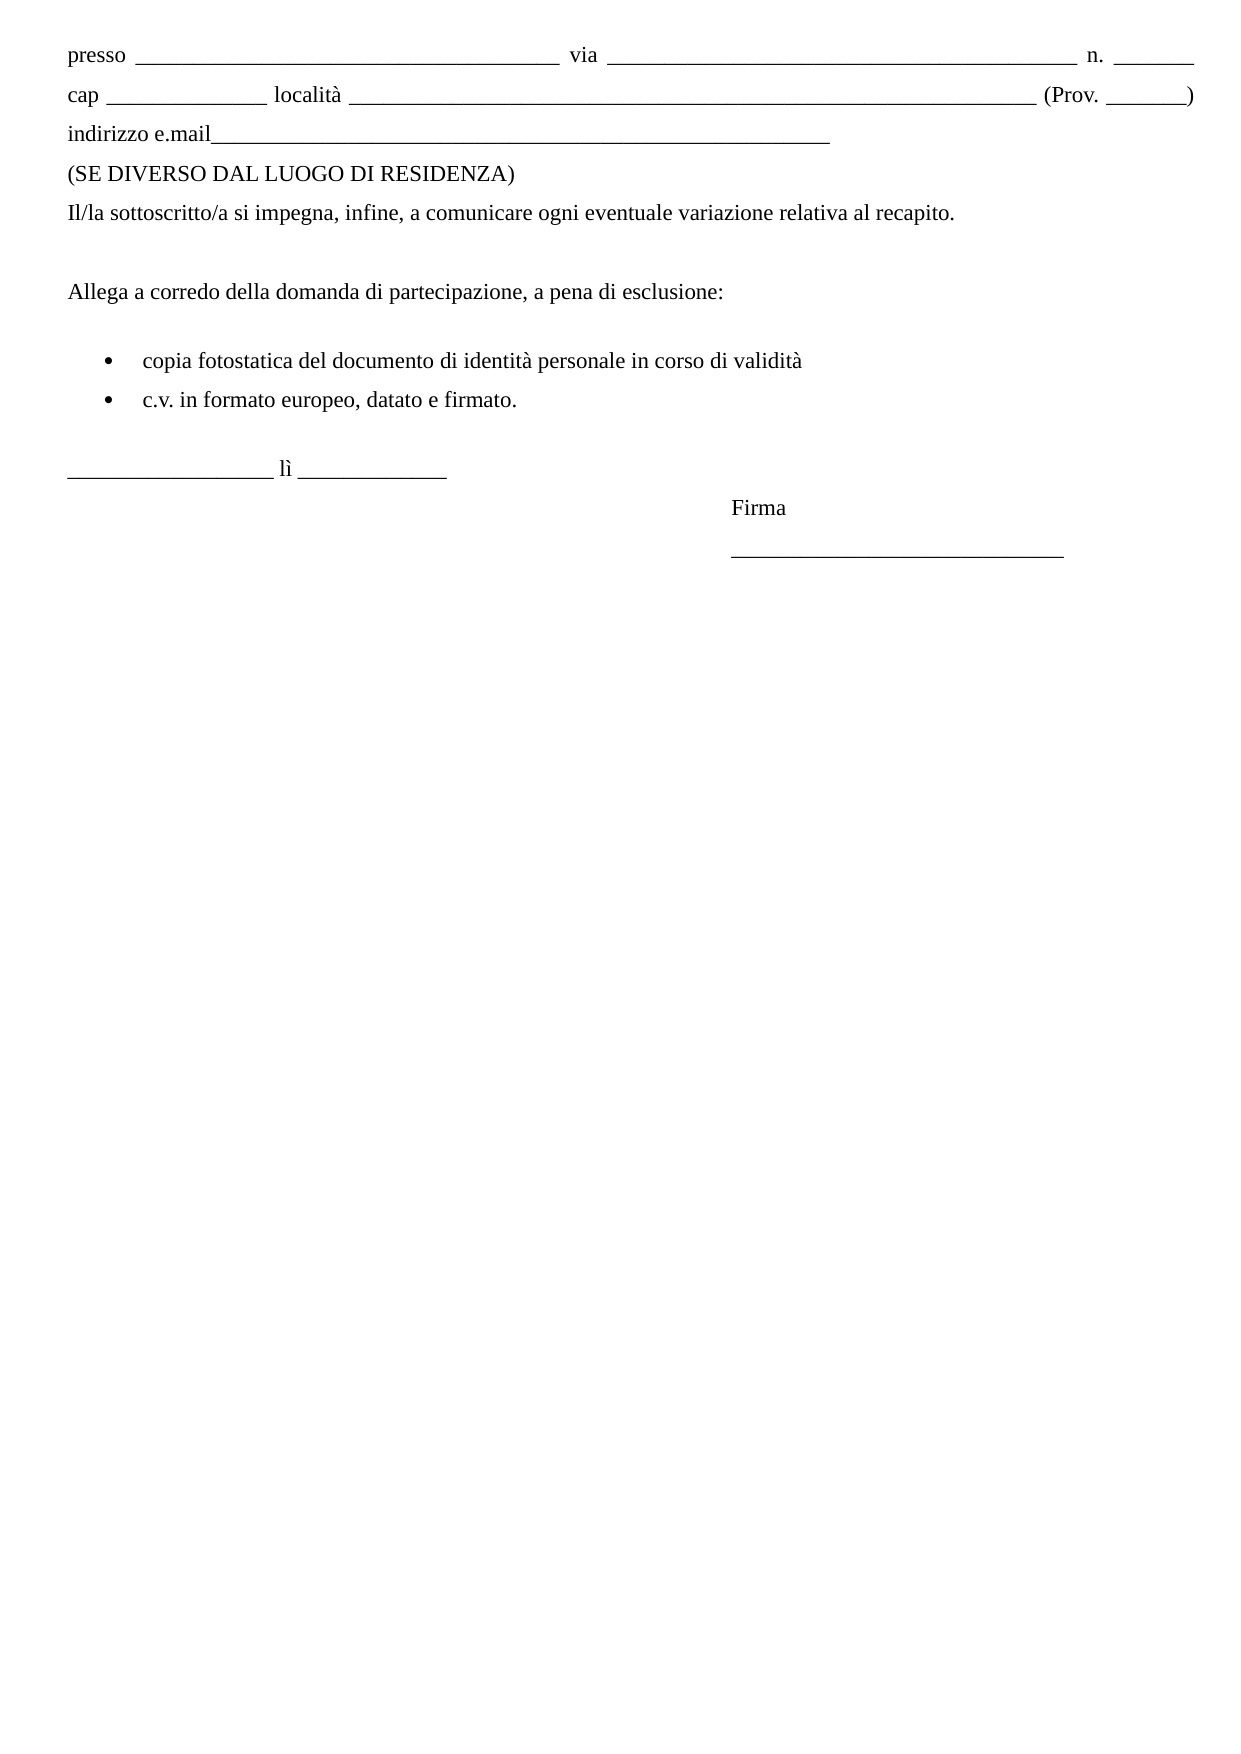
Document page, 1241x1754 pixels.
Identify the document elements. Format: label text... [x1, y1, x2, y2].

list copia fotostatica del documento di identità personale in corso di validità [105, 347, 1195, 373]
text Firma [731, 494, 1195, 521]
text presso _____________________________________ via _________________________________________ n. _______ cap ______________ località ____________________________________________________________ (Prov. _______) indirizzo e.mail______________________________________________________ [67, 41, 1195, 147]
text Il/la sottoscritto/a si impegna, infine, a comunicare ogni eventuale variazione relativa al recapito. [67, 199, 1195, 226]
text __________________ lì _____________ [67, 455, 1195, 481]
text _____________________________ [731, 534, 1195, 560]
text (SE DIVERSO DAL LUOGO DI RESIDENZA) [67, 160, 1195, 186]
text Allega a corredo della domanda di partecipazione, a pena di esclusione: [67, 278, 1195, 304]
list c.v. in formato europeo, datato e firmato. [105, 386, 1195, 413]
